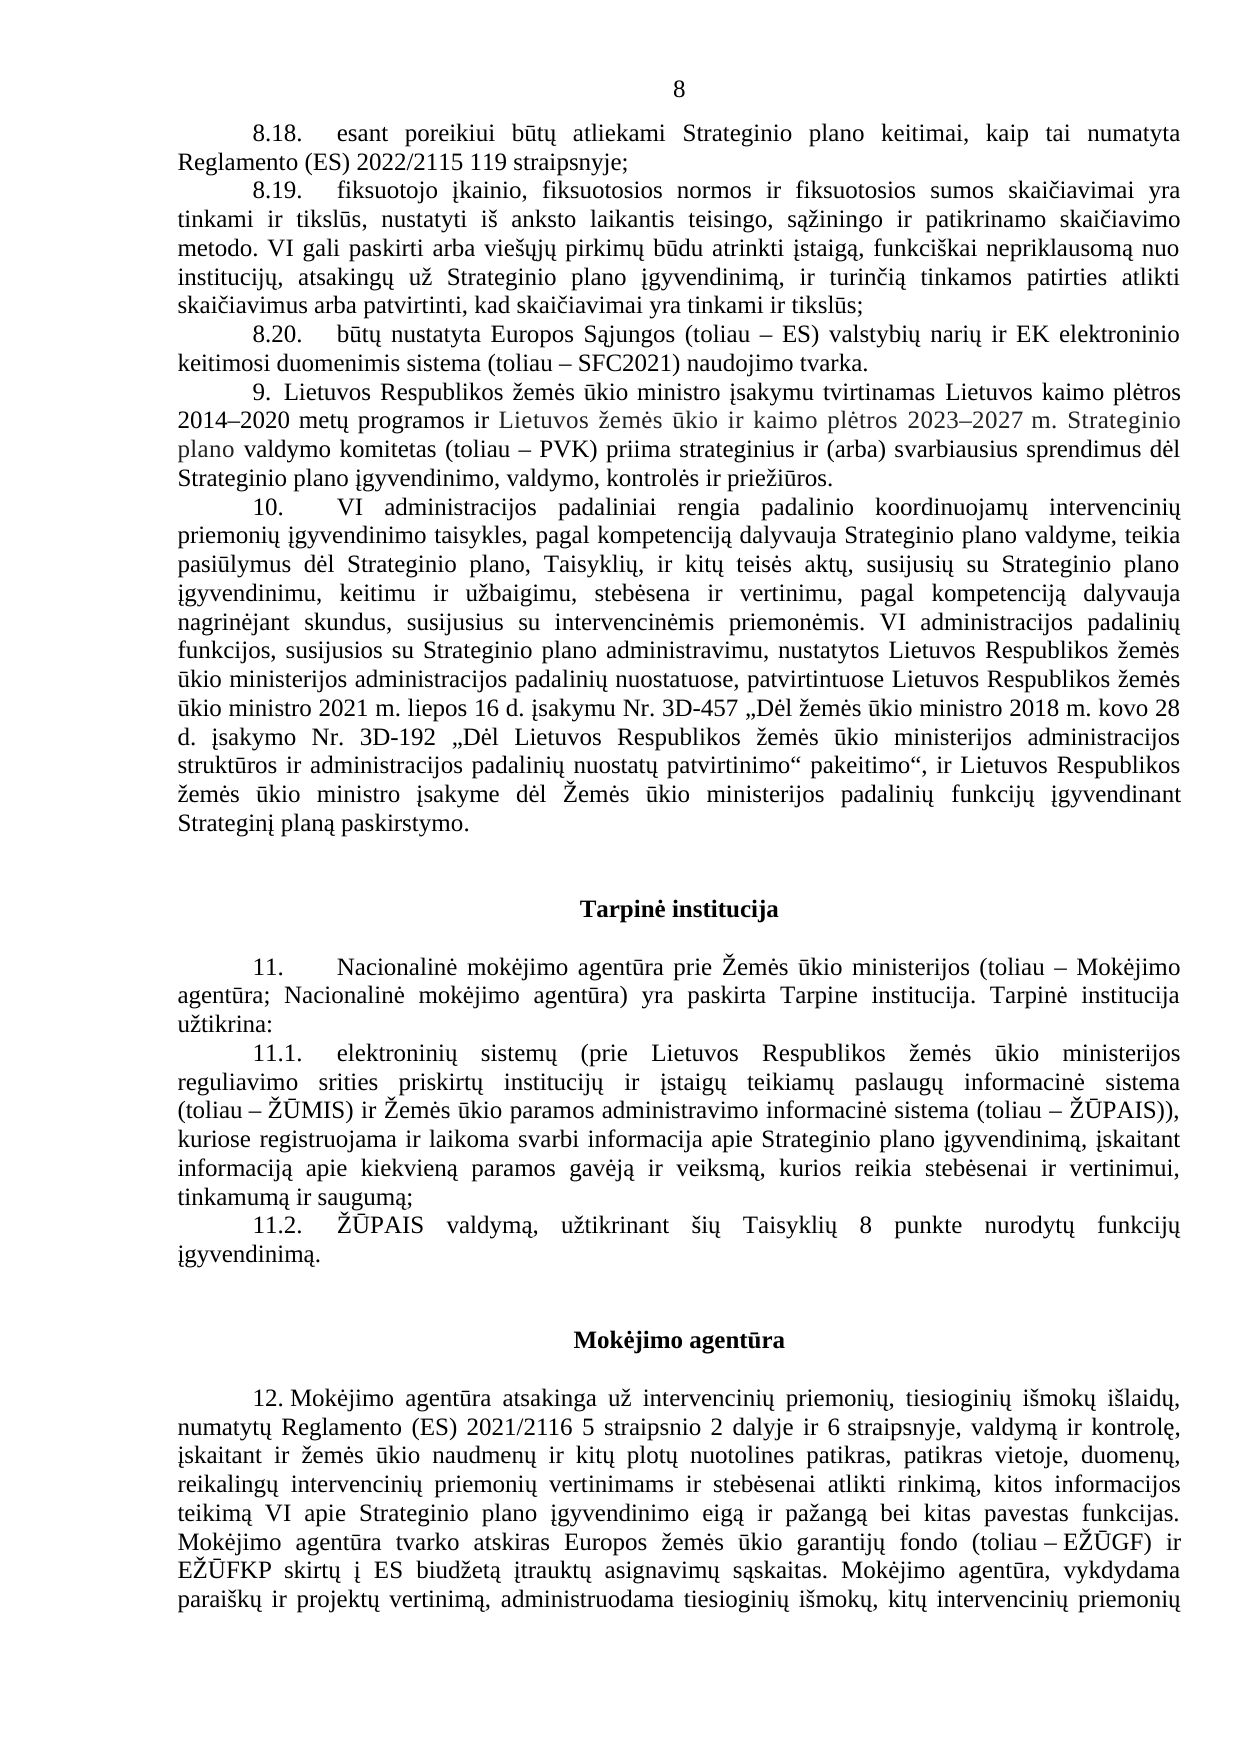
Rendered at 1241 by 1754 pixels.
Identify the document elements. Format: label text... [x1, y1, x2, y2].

subtitle Tarpinė institucija [177, 894, 1181, 923]
text 11.2. ŽŪPAIS valdymą, užtikrinant šių Taisyklių 8 punkte nurodytų funkcijų įgyvendinimą. [177, 1211, 1181, 1268]
text 9. Lietuvos Respublikos žemės ūkio ministro įsakymu tvirtinamas Lietuvos kaimo plėtros 2014–2020 metų programos ir Lietuvos žemės ūkio ir kaimo plėtros 2023–2027 m. Strateginio plano valdymo komitetas (toliau – PVK) priima strateginius ir (arba) svarbiausius sprendimus dėl Strateginio plano įgyvendinimo, valdymo, kontrolės ir priežiūros. [177, 377, 1181, 492]
text 11.1. elektroninių sistemų (prie Lietuvos Respublikos žemės ūkio ministerijos reguliavimo srities priskirtų institucijų ir įstaigų teikiamų paslaugų informacinė sistema (toliau – ŽŪMIS) ir Žemės ūkio paramos administravimo informacinė sistema (toliau – ŽŪPAIS)), kuriose registruojama ir laikoma svarbi informacija apie Strateginio plano įgyvendinimą, įskaitant informaciją apie kiekvieną paramos gavėją ir veiksmą, kurios reikia stebėsenai ir vertinimui, tinkamumą ir saugumą; [177, 1038, 1181, 1211]
text 8.20. būtų nustatyta Europos Sąjungos (toliau – ES) valstybių narių ir EK elektroninio keitimosi duomenimis sistema (toliau – SFC2021) naudojimo tvarka. [177, 319, 1181, 377]
text 8.19. fiksuotojo įkainio, fiksuotosios normos ir fiksuotosios sumos skaičiavimai yra tinkami ir tikslūs, nustatyti iš anksto laikantis teisingo, sąžiningo ir patikrinamo skaičiavimo metodo. VI gali paskirti arba viešųjų pirkimų būdu atrinkti įstaigą, funkciškai nepriklausomą nuo institucijų, atsakingų už Strateginio plano įgyvendinimą, ir turinčią tinkamos patirties atlikti skaičiavimus arba patvirtinti, kad skaičiavimai yra tinkami ir tikslūs; [177, 176, 1181, 319]
text 12. Mokėjimo agentūra atsakinga už intervencinių priemonių, tiesioginių išmokų išlaidų, numatytų Reglamento (ES) 2021/2116 5 straipsnio 2 dalyje ir 6 straipsnyje, valdymą ir kontrolę, įskaitant ir žemės ūkio naudmenų ir kitų plotų nuotolines patikras, patikras vietoje, duomenų, reikalingų intervencinių priemonių vertinimams ir stebėsenai atlikti rinkimą, kitos informacijos teikimą VI apie Strateginio plano įgyvendinimo eigą ir pažangą bei kitas pavestas funkcijas. Mokėjimo agentūra tvarko atskiras Europos žemės ūkio garantijų fondo (toliau – EŽŪGF) ir EŽŪFKP skirtų į ES biudžetą įtrauktų asignavimų sąskaitas. Mokėjimo agentūra, vykdydama paraiškų ir projektų vertinimą, administruodama tiesioginių išmokų, kitų intervencinių priemonių [177, 1383, 1181, 1613]
text 11. Nacionalinė mokėjimo agentūra prie Žemės ūkio ministerijos (toliau – Mokėjimo agentūra; Nacionalinė mokėjimo agentūra) yra paskirta Tarpine institucija. Tarpinė institucija užtikrina: [177, 952, 1181, 1038]
text 10. VI administracijos padaliniai rengia padalinio koordinuojamų intervencinių priemonių įgyvendinimo taisykles, pagal kompetenciją dalyvauja Strateginio plano valdyme, teikia pasiūlymus dėl Strateginio plano, Taisyklių, ir kitų teisės aktų, susijusių su Strateginio plano įgyvendinimu, keitimu ir užbaigimu, stebėsena ir vertinimu, pagal kompetenciją dalyvauja nagrinėjant skundus, susijusius su intervencinėmis priemonėmis. VI administracijos padalinių funkcijos, susijusios su Strateginio plano administravimu, nustatytos Lietuvos Respublikos žemės ūkio ministerijos administracijos padalinių nuostatuose, patvirtintuose Lietuvos Respublikos žemės ūkio ministro 2021 m. liepos 16 d. įsakymu Nr. 3D-457 „Dėl žemės ūkio ministro 2018 m. kovo 28 d. įsakymo Nr. 3D-192 „Dėl Lietuvos Respublikos žemės ūkio ministerijos administracijos struktūros ir administracijos padalinių nuostatų patvirtinimo“ pakeitimo“, ir Lietuvos Respublikos žemės ūkio ministro įsakyme dėl Žemės ūkio ministerijos padalinių funkcijų įgyvendinant Strateginį planą paskirstymo. [177, 492, 1181, 837]
text 8.18. esant poreikiui būtų atliekami Strateginio plano keitimai, kaip tai numatyta Reglamento (ES) 2022/2115 119 straipsnyje; [177, 118, 1181, 176]
subtitle Mokėjimo agentūra [177, 1326, 1181, 1354]
